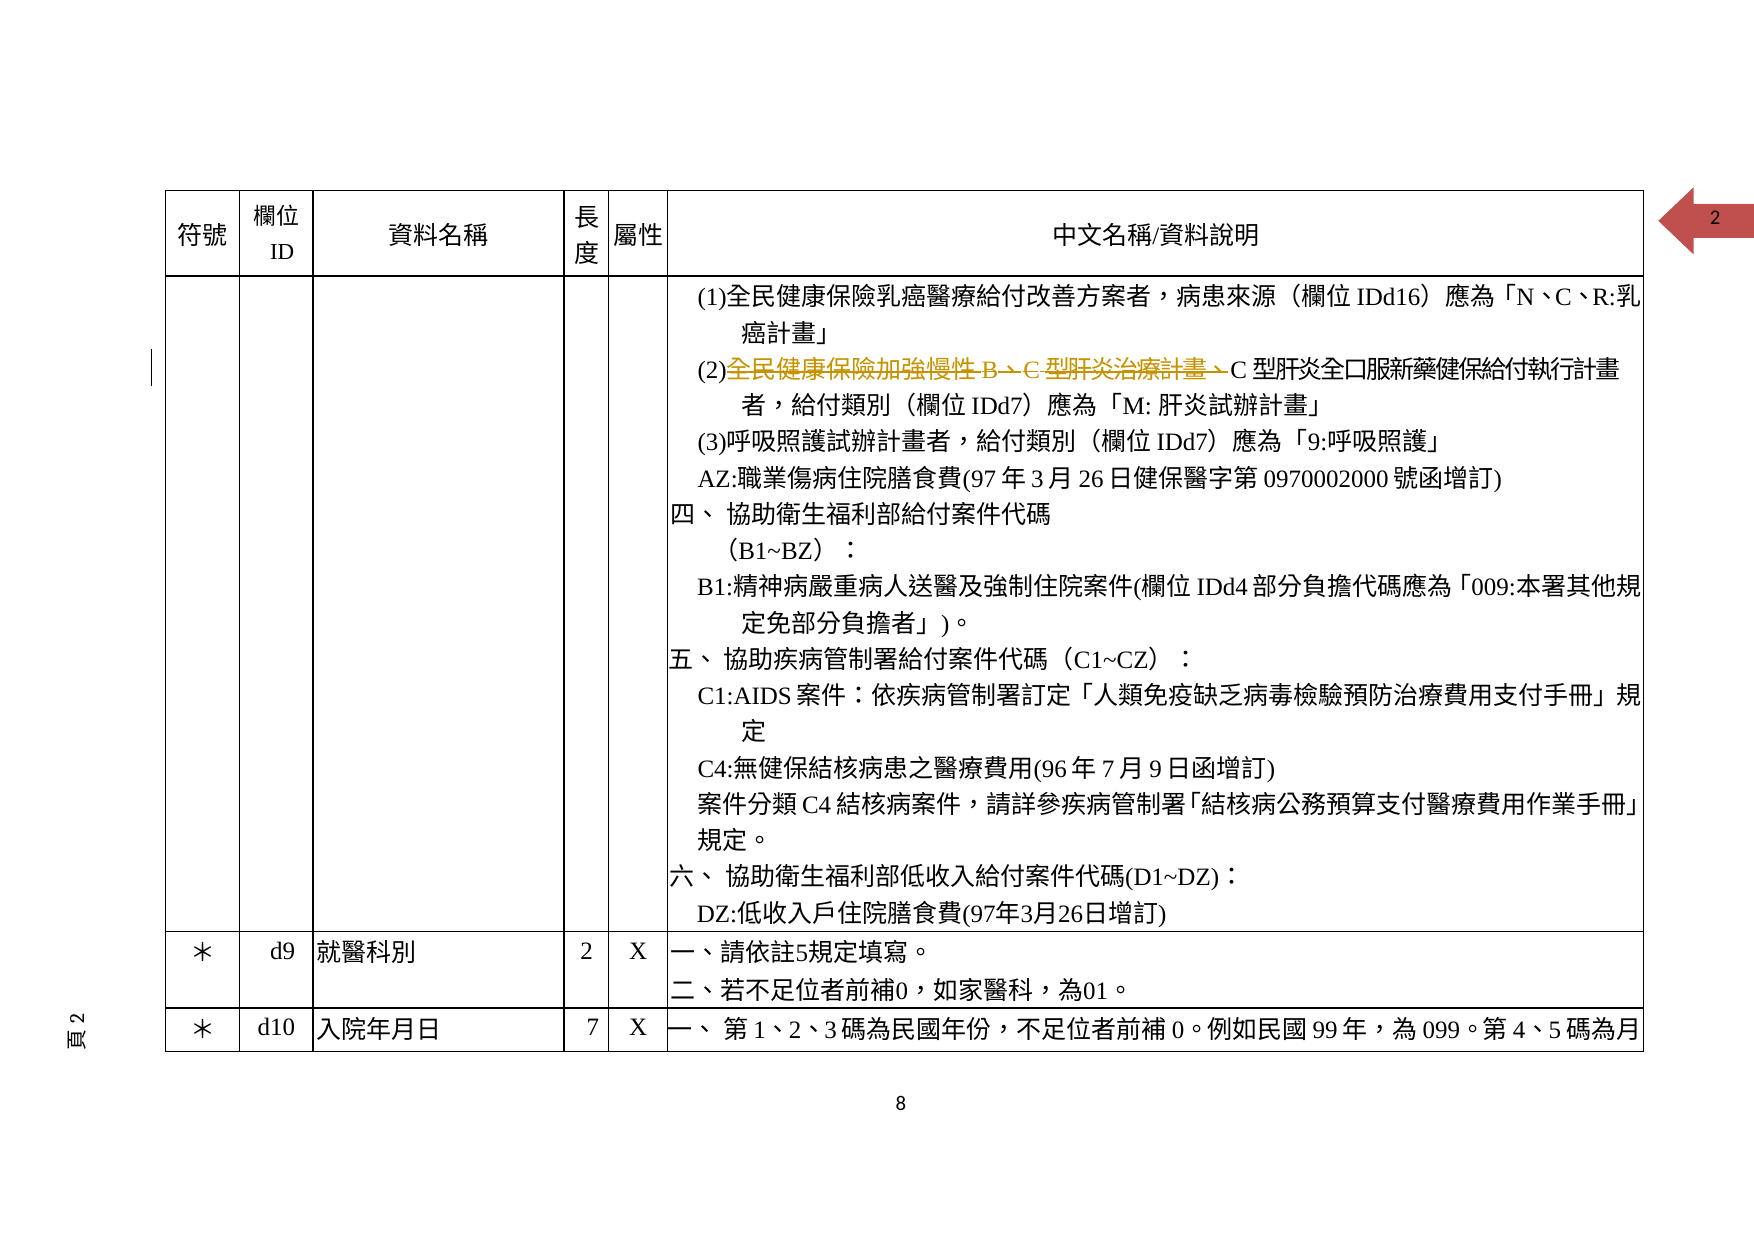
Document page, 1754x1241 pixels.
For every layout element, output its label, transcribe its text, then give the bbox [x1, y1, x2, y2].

table_cell 一、請依註5規定填寫。 二、若不足位者前補0，如家醫科，為01。 [668, 932, 1643, 1007]
table_header 符號 [166, 191, 239, 275]
table_cell X [609, 932, 667, 1007]
table_cell [166, 277, 239, 931]
table_header 長度 [565, 191, 608, 275]
table_cell 參閱申報說明註13。 健保給付案件代碼： 1:一般案件 2:論病例計酬案件 3:特定案件 (1)住院申報50萬元以上之高額案件 (2)血管支架及肺臟、肝臟、心臟、骨髓移植之案件 4:支付制度試辦計畫（乳癌90.12、肝炎92.10適用、呼吸照護99.1、急性後期照護103.01） 5:Tw-DRGs案件（99.01），欄位IDd18(Tw-DRGs碼)及欄位IDd19(Tw-DRGs支付型態)欄位為必填。 6:安寧療護案件（98.09）；其他項次參考欄位IDd7申報說明，詳註16。 7:愛滋病確診服藥滿2年後案件(106.2.4新增) 協助勞保局給付案件代碼(A1~AZ；申報方式與健保給付案件相同）： A1:一般案件 A2:論病例計酬案件 A3:特定案件 A4:支付制度試辦計畫 (1)全民健康保險乳癌醫療給付改善方案者，病患來源（欄位IDd16）應為「N、C、R:乳癌計畫」 (2)C型肝炎全口服新藥健保給付執行計畫者，給付類別（欄位IDd7）應為「M: 肝炎試辦計畫」 (3)呼吸照護試辦計畫者，給付類別（欄位IDd7）應為「9:呼吸照護」 AZ:職業傷病住院膳食費(97年3月26日健保醫字第0970002000號函增訂) 協助衛生福利部給付案件代碼 （B1~BZ）： B1:精神病嚴重病人送醫及強制住院案件(欄位IDd4部分負擔代碼應為「009:本署其他規定免部分負擔者」)。 協助疾病管制署給付案件代碼（C1~CZ）： C1:AIDS案件：依疾病管制署訂定「人類免疫缺乏病毒檢驗預防治療費用支付手冊」規定 C4:無健保結核病患之醫療費用(96年7月9日函增訂) 案件分類C4結核病案件，請詳參疾病管制署「結核病公務預算支付醫療費用作業手冊」規定。 協助衛生福利部低收入給付案件代碼(D1~DZ)： DZ:低收入戶住院膳食費(97年3月26日增訂) [668, 277, 1643, 931]
table_cell [609, 277, 667, 931]
table_cell [240, 277, 312, 931]
table_cell 7 [565, 1009, 608, 1051]
table_header 欄位 ID [240, 191, 312, 275]
table_header 中文名稱/資料說明 [668, 191, 1643, 275]
table_cell d9 [240, 932, 312, 1007]
table_cell X [609, 1009, 667, 1051]
table_header 屬性 [609, 191, 667, 275]
table_cell 就醫科別 [314, 932, 563, 1007]
table_cell 入院年月日 [314, 1009, 563, 1051]
table_cell 2 [565, 932, 608, 1007]
table_cell ＊ [166, 932, 239, 1007]
table_cell [565, 277, 608, 931]
table_cell 第1、2、3碼為民國年份，不足位者前補0。例如民國99年，為099。第4、5碼為月 [668, 1009, 1643, 1051]
table_cell ＊ [166, 1009, 239, 1051]
table_header 資料名稱 [314, 191, 563, 275]
table_cell d10 [240, 1009, 312, 1051]
table_cell [314, 277, 563, 931]
